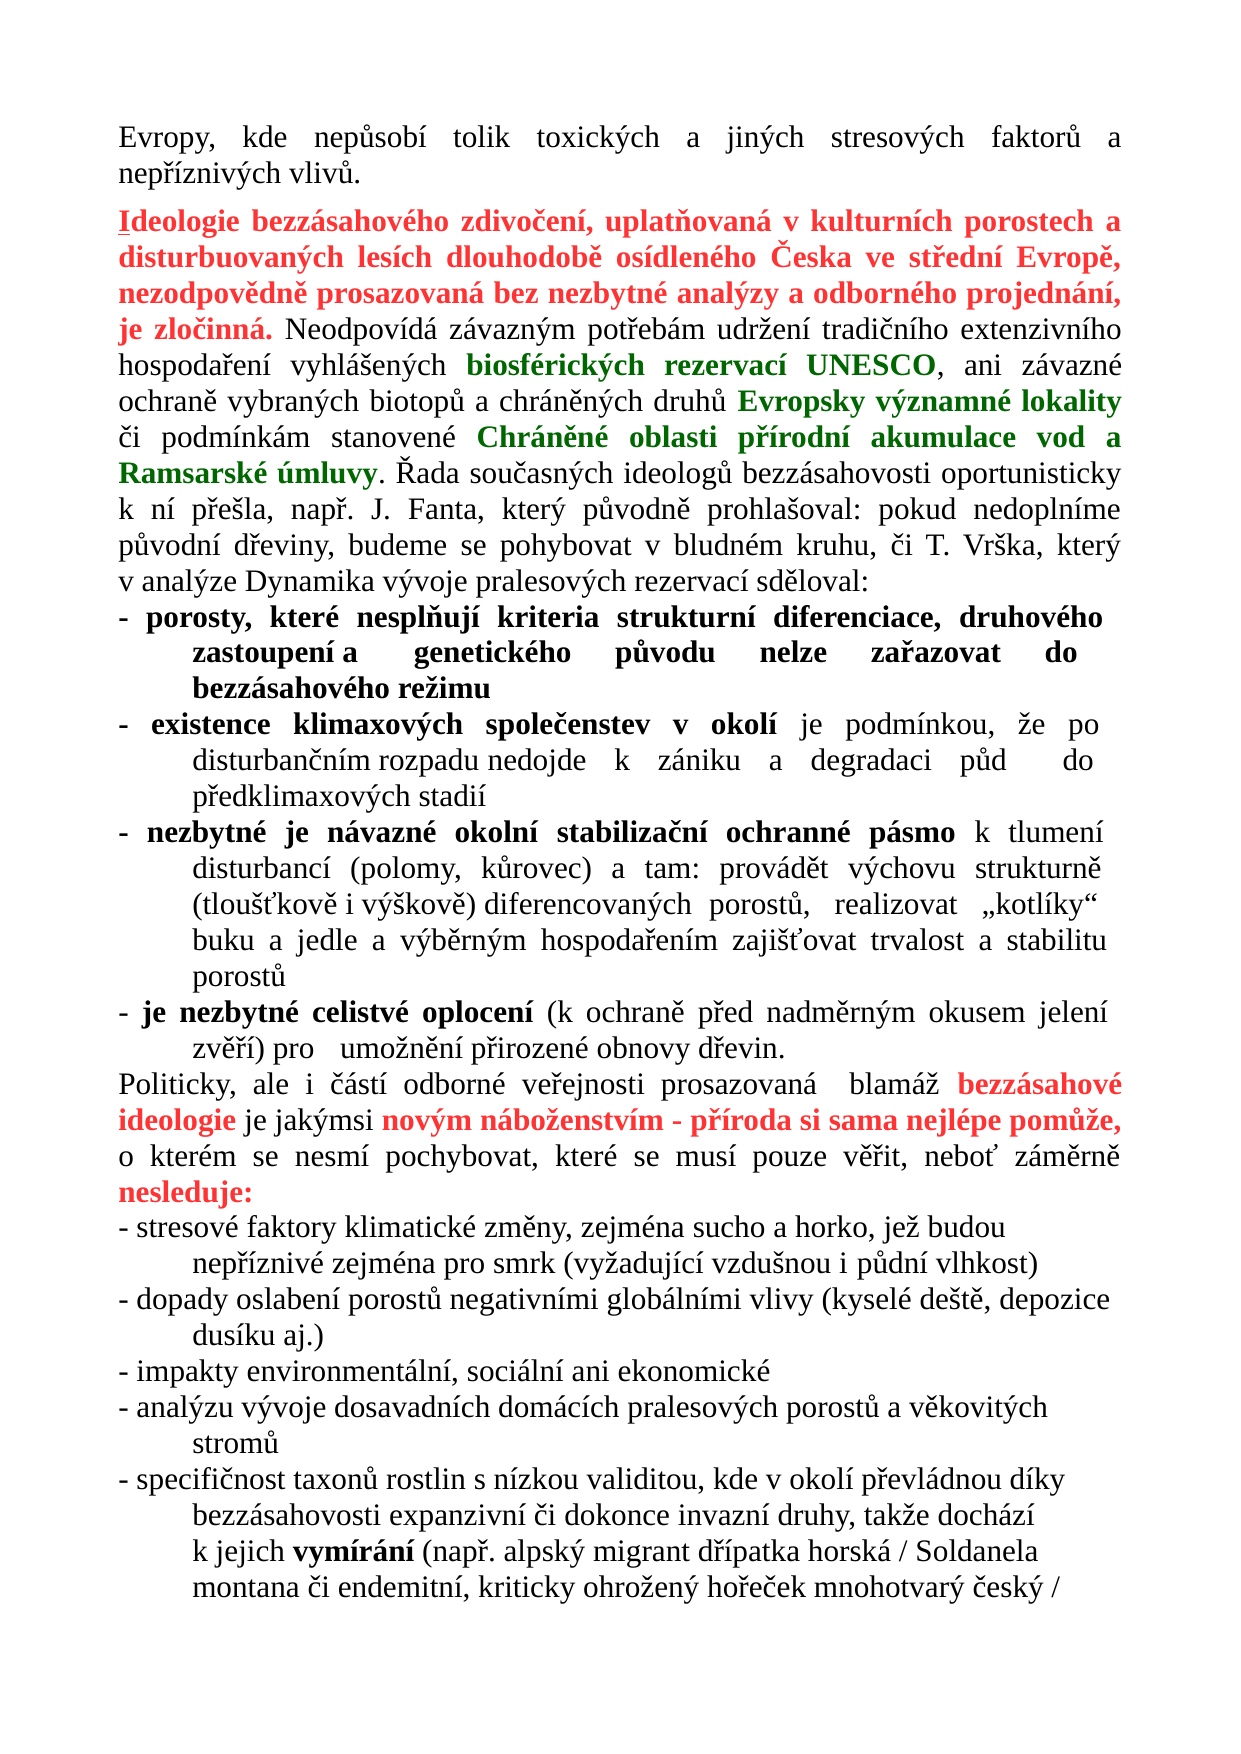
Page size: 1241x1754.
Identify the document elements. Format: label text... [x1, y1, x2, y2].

text Ideologie bezzásahového zdivočení, uplatňovaná v kulturních porostech a disturbuovaných lesích dlouhodobě osídleného Česka ve střední Evropě, nezodpovědně prosazovaná bez nezbytné analýzy a odborného projednání, je zločinná. Neodpovídá závazným potřebám udržení tradičního extenzivního hospodaření vyhlášených biosférických rezervací UNESCO, ani závazné ochraně vybraných biotopů a chráněných druhů Evropsky významné lokality či podmínkám stanovené Chráněné oblasti přírodní akumulace vod a Ramsarské úmluvy. Řada současných ideologů bezzásahovosti oportunisticky k ní přešla, např. J. Fanta, který původně prohlašoval: pokud nedoplníme původní dřeviny, budeme se pohybovat v bludném kruhu, či T. Vrška, který v analýze Dynamika vývoje pralesových rezervací sděloval: [118, 202, 1122, 598]
text - dopady oslabení porostů negativními globálními vlivy (kyselé deště, depozice dusíku aj.) [118, 1281, 1122, 1352]
text - specifičnost taxonů rostlin s nízkou validitou, kde v okolí převládnou díky bezzásahovosti expanzivní či dokonce invazní druhy, takže dochází k jejich vymírání (např. alpský migrant dřípatka horská / Soldanela montana či endemitní, kriticky ohrožený hořeček mnohotvarý český / [118, 1460, 1122, 1604]
text - existence klimaxových společenstev v okolí je podmínkou, že po disturbančním rozpadu nedojde k zániku a degradaci půd do předklimaxových stadií [118, 706, 1122, 813]
text - analýzu vývoje dosavadních domácích pralesových porostů a věkovitých stromů [118, 1388, 1122, 1460]
text Evropy, kde nepůsobí tolik toxických a jiných stresových faktorů a nepříznivých vlivů. [118, 118, 1122, 190]
text - impakty environmentální, sociální ani ekonomické [118, 1352, 1122, 1388]
text - je nezbytné celistvé oplocení (k ochraně před nadměrným okusem jelení zvěří) pro umožnění přirozené obnovy dřevin. [118, 993, 1122, 1065]
text - stresové faktory klimatické změny, zejména sucho a horko, jež budou nepříznivé zejména pro smrk (vyžadující vzdušnou i půdní vlhkost) [118, 1209, 1122, 1281]
text - nezbytné je návazné okolní stabilizační ochranné pásmo k tlumení disturbancí (polomy, kůrovec) a tam: provádět výchovu strukturně (tloušťkově i výškově) diferencovaných porostů, realizovat „kotlíky“ buku a jedle a výběrným hospodařením zajišťovat trvalost a stabilitu porostů [118, 813, 1122, 993]
text - porosty, které nesplňují kriteria strukturní diferenciace, druhového zastoupení a genetického původu nelze zařazovat do bezzásahového režimu [118, 598, 1122, 706]
text Politicky, ale i částí odborné veřejnosti prosazovaná blamáž bezzásahové ideologie je jakýmsi novým náboženstvím - příroda si sama nejlépe pomůže, o kterém se nesmí pochybovat, které se musí pouze věřit, neboť záměrně nesleduje: [118, 1065, 1122, 1209]
